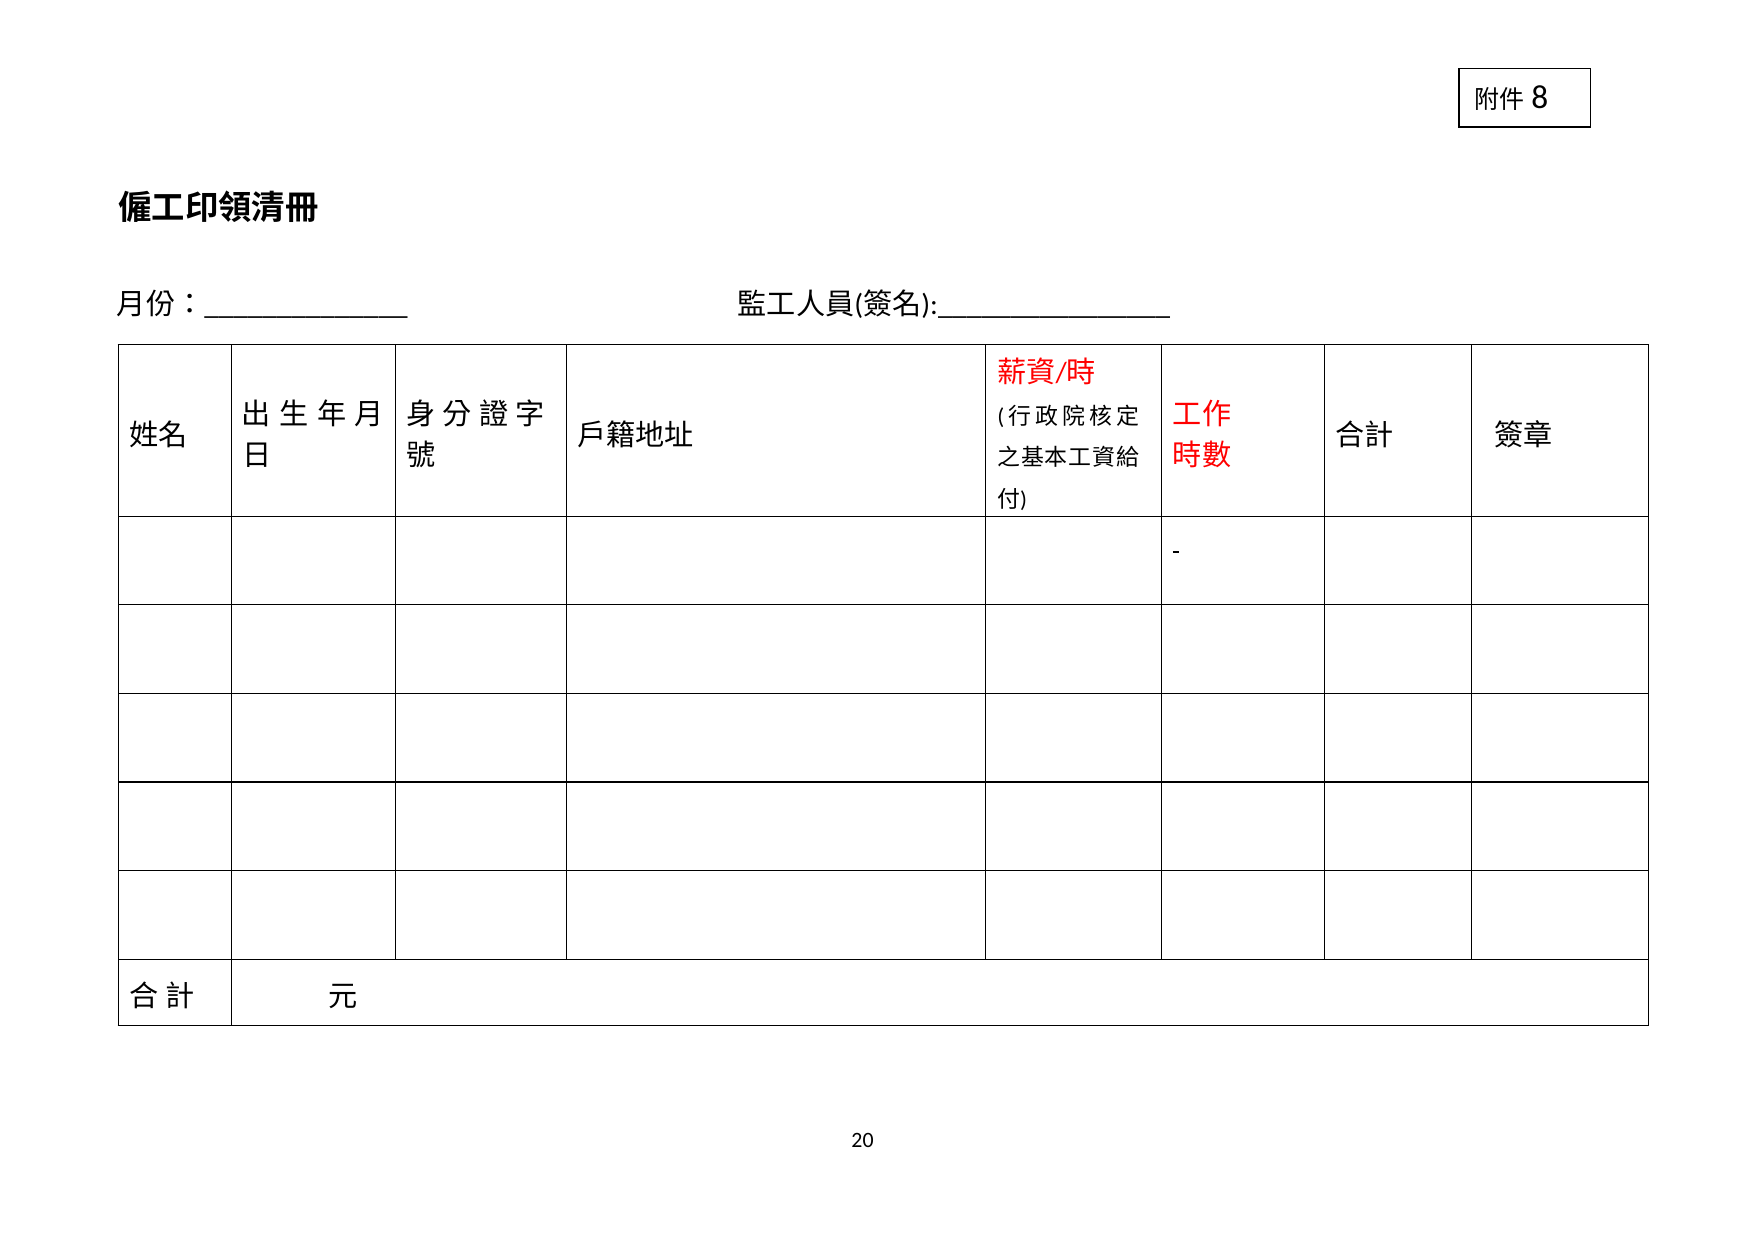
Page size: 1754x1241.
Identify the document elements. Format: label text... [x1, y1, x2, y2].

table_cell [986, 694, 1161, 781]
table_cell 合 計 [119, 960, 231, 1025]
table_cell [1325, 871, 1471, 958]
table_cell [1162, 694, 1324, 781]
table_cell [567, 605, 985, 693]
table_cell [396, 694, 566, 781]
table_cell [1162, 871, 1324, 958]
table_header 簽章 [1472, 345, 1648, 516]
table_cell [1472, 871, 1648, 958]
table_cell [119, 694, 231, 781]
text 僱工印領清冊 [118, 181, 1606, 229]
table_cell [986, 783, 1161, 870]
table_cell 元 [232, 960, 1648, 1025]
table_cell [1472, 783, 1648, 870]
table_header 身分證字號 [396, 345, 566, 516]
table_header 薪資/時 (行政院核定之基本工資給付) [986, 345, 1161, 516]
table_cell [567, 517, 985, 604]
table_cell [119, 517, 231, 604]
table_cell [1162, 783, 1324, 870]
table_cell [1325, 517, 1471, 604]
table_header 姓名 [119, 345, 231, 516]
table_header 戶籍地址 [567, 345, 985, 516]
table_cell [1472, 694, 1648, 781]
table_cell [119, 871, 231, 958]
table_cell [1325, 694, 1471, 781]
table_cell [396, 517, 566, 604]
table_cell [232, 871, 395, 958]
table_cell [986, 605, 1161, 693]
table_cell [1472, 517, 1648, 604]
table_cell [1162, 605, 1324, 693]
table_cell [232, 694, 395, 781]
table_cell [986, 871, 1161, 958]
table_header 工作 時數 [1162, 345, 1324, 516]
table_cell [567, 871, 985, 958]
table_header 出生年月日 [232, 345, 395, 516]
table_cell [232, 605, 395, 693]
table_cell [232, 517, 395, 604]
table_cell [119, 783, 231, 870]
table_cell [396, 871, 566, 958]
table_header 合計 [1325, 345, 1471, 516]
table_cell [1472, 605, 1648, 693]
text 月份：______________ 監工人員(簽名):________________ [117, 281, 1606, 323]
table_cell [119, 605, 231, 693]
table_cell [1325, 783, 1471, 870]
table_cell [567, 783, 985, 870]
table_cell [567, 694, 985, 781]
table_cell [986, 517, 1161, 604]
table_cell [1325, 605, 1471, 693]
table_cell [232, 783, 395, 870]
table_cell [1162, 517, 1324, 604]
table_cell [396, 783, 566, 870]
table_cell [396, 605, 566, 693]
